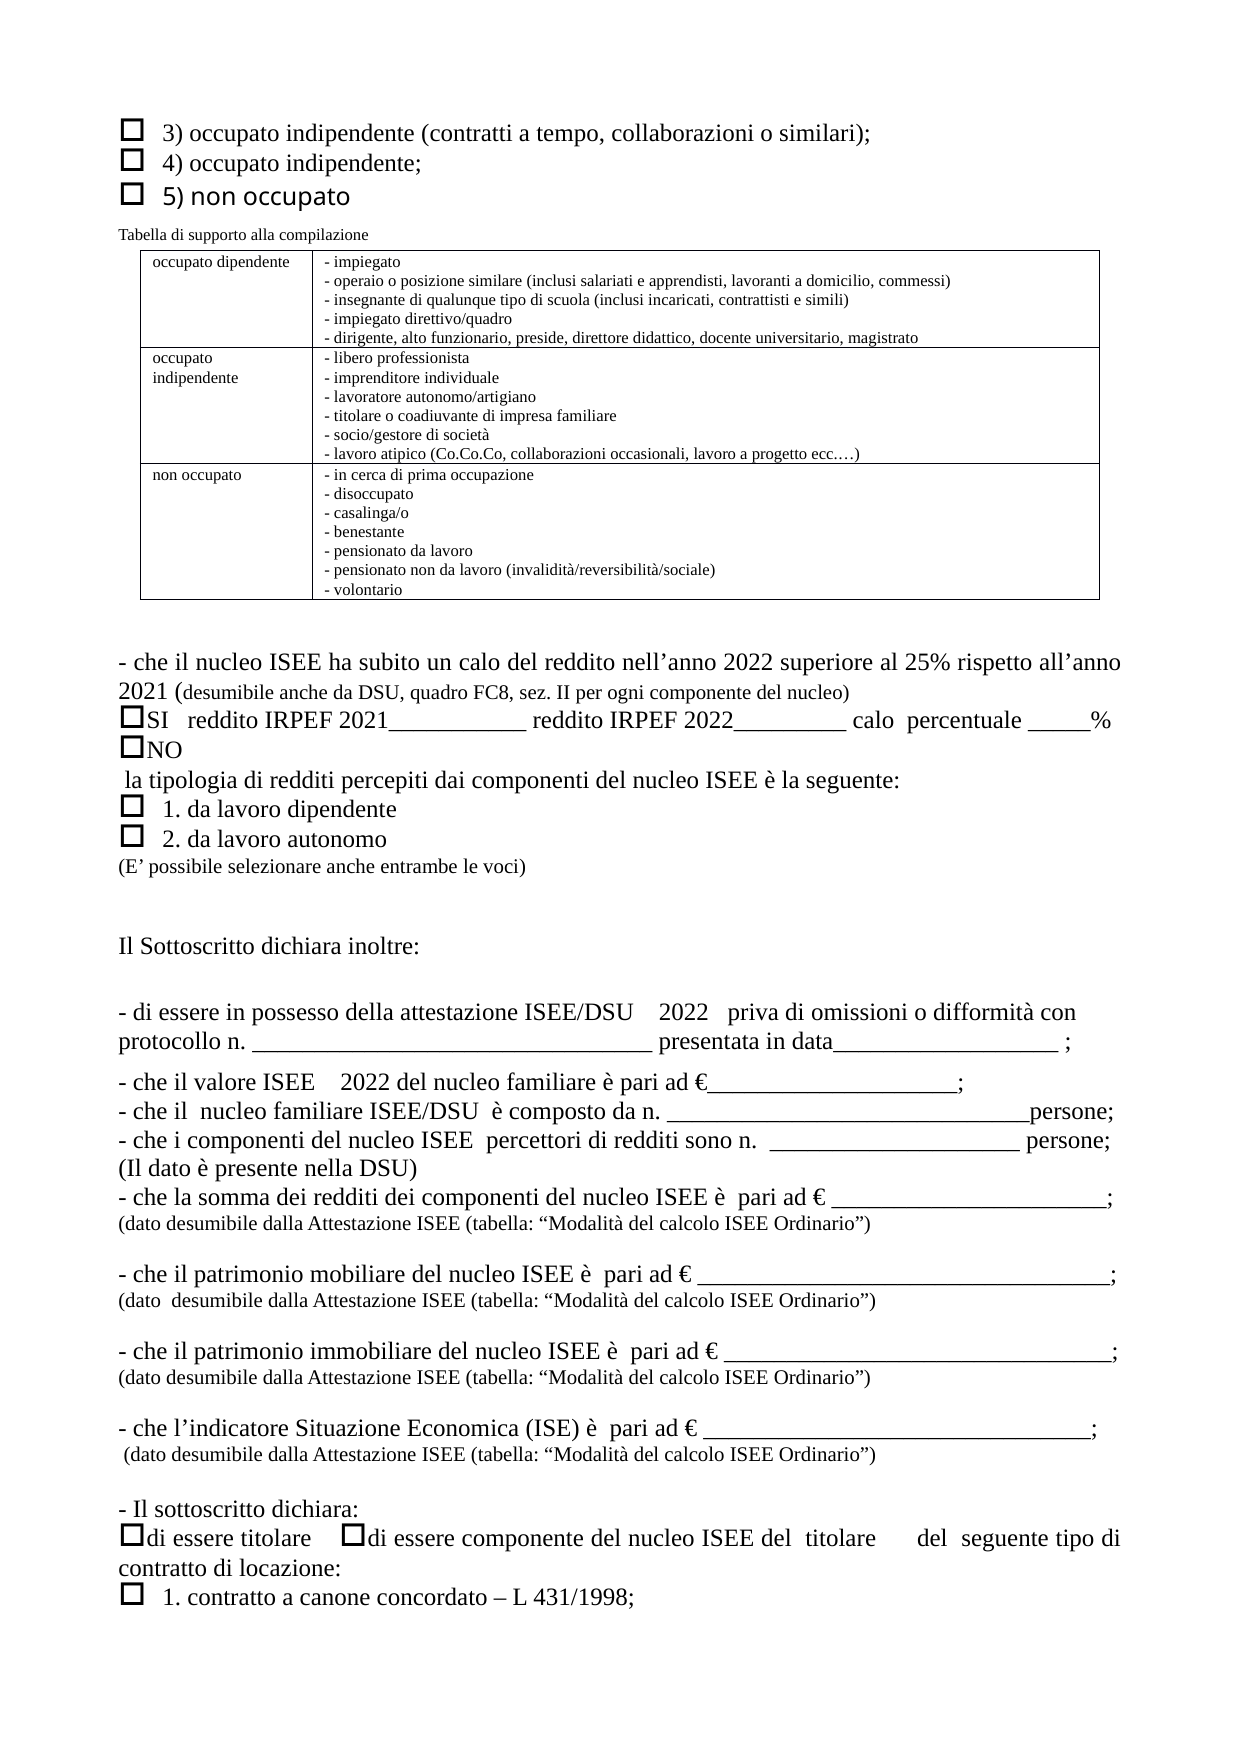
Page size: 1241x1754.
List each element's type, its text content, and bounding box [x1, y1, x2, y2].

table_header occupato dipendente [141, 251, 312, 347]
text - che il valore ISEE 2022 del nucleo familiare è pari ad €____________________; [118, 1067, 1122, 1096]
text (dato desumibile dalla Attestazione ISEE (tabella: “Modalità del calcolo ISEE Ordinario”) [118, 1442, 1122, 1466]
text (dato desumibile dalla Attestazione ISEE (tabella: “Modalità del calcolo ISEE Ordinario”) [118, 1365, 1122, 1389]
text o 4) occupato indipendente; [118, 148, 1122, 178]
text - che il nucleo ISEE ha subito un calo del reddito nell’anno 2022 superiore al 25% rispetto all’anno 2021 (desumibile anche da DSU, quadro FC8, sez. II per ogni componente del nucleo) [118, 647, 1122, 705]
text o 1. da lavoro dipendente [118, 794, 1122, 824]
text Tabella di supporto alla compilazione [118, 225, 1122, 244]
table_cell occupato indipendente [141, 348, 312, 463]
text o 1. contratto a canone concordato – L 431/1998; [118, 1582, 1122, 1612]
text - che l’indicatore Situazione Economica (ISE) è pari ad € _______________________________; [118, 1413, 1122, 1442]
text - che il patrimonio mobiliare del nucleo ISEE è pari ad € _________________________________; [118, 1259, 1122, 1288]
text (E’ possibile selezionare anche entrambe le voci) [118, 854, 1122, 878]
text (dato desumibile dalla Attestazione ISEE (tabella: “Modalità del calcolo ISEE Ordinario”) [118, 1288, 1122, 1312]
table_cell non occupato [141, 464, 312, 598]
text - di essere in possesso della attestazione ISEE/DSU 2022 priva di omissioni o difformità con protocollo n. ________________________________ presentata in data__________________ ; [118, 997, 1122, 1055]
text - che il nucleo familiare ISEE/DSU è composto da n. _____________________________persone; [118, 1096, 1122, 1125]
text o 2. da lavoro autonomo [118, 824, 1122, 854]
text - che la somma dei redditi dei componenti del nucleo ISEE è pari ad € ______________________; [118, 1182, 1122, 1211]
table_header - impiegato - operaio o posizione similare (inclusi salariati e apprendisti, lavoranti a domicilio, commessi) - insegnante di qualunque tipo di scuola (inclusi incaricati, contrattisti e simili) - impiegato direttivo/quadro - dirigente, alto funzionario, preside, direttore didattico, docente universitario, magistrato [313, 251, 1099, 347]
table_cell - in cerca di prima occupazione - disoccupato - casalinga/o - benestante - pensionato da lavoro - pensionato non da lavoro (invalidità/reversibilità/sociale) - volontario [313, 464, 1099, 598]
text (Il dato è presente nella DSU) [118, 1153, 1122, 1182]
text oNO [118, 735, 1122, 765]
text - Il sottoscritto dichiara: [118, 1494, 1122, 1523]
text Il Sottoscritto dichiara inoltre: [118, 931, 1122, 960]
table_cell - libero professionista - imprenditore individuale - lavoratore autonomo/artigiano - titolare o coadiuvante di impresa familiare - socio/gestore di società - lavoro atipico (Co.Co.Co, collaborazioni occasionali, lavoro a progetto ecc.…) [313, 348, 1099, 463]
text o 5) non occupato [118, 178, 1122, 212]
text - che il patrimonio immobiliare del nucleo ISEE è pari ad € _______________________________; [118, 1336, 1122, 1365]
text - che i componenti del nucleo ISEE percettori di redditi sono n. ____________________ persone; [118, 1125, 1122, 1153]
text oSI reddito IRPEF 2021___________ reddito IRPEF 2022_________ calo percentuale _____% [118, 705, 1122, 735]
text (dato desumibile dalla Attestazione ISEE (tabella: “Modalità del calcolo ISEE Ordinario”) [118, 1211, 1122, 1235]
text la tipologia di redditi percepiti dai componenti del nucleo ISEE è la seguente: [118, 765, 1122, 794]
text odi essere titolare odi essere componente del nucleo ISEE del titolare del seguente tipo di contratto di locazione: [118, 1523, 1122, 1582]
text o 3) occupato indipendente (contratti a tempo, collaborazioni o similari); [118, 118, 1122, 148]
